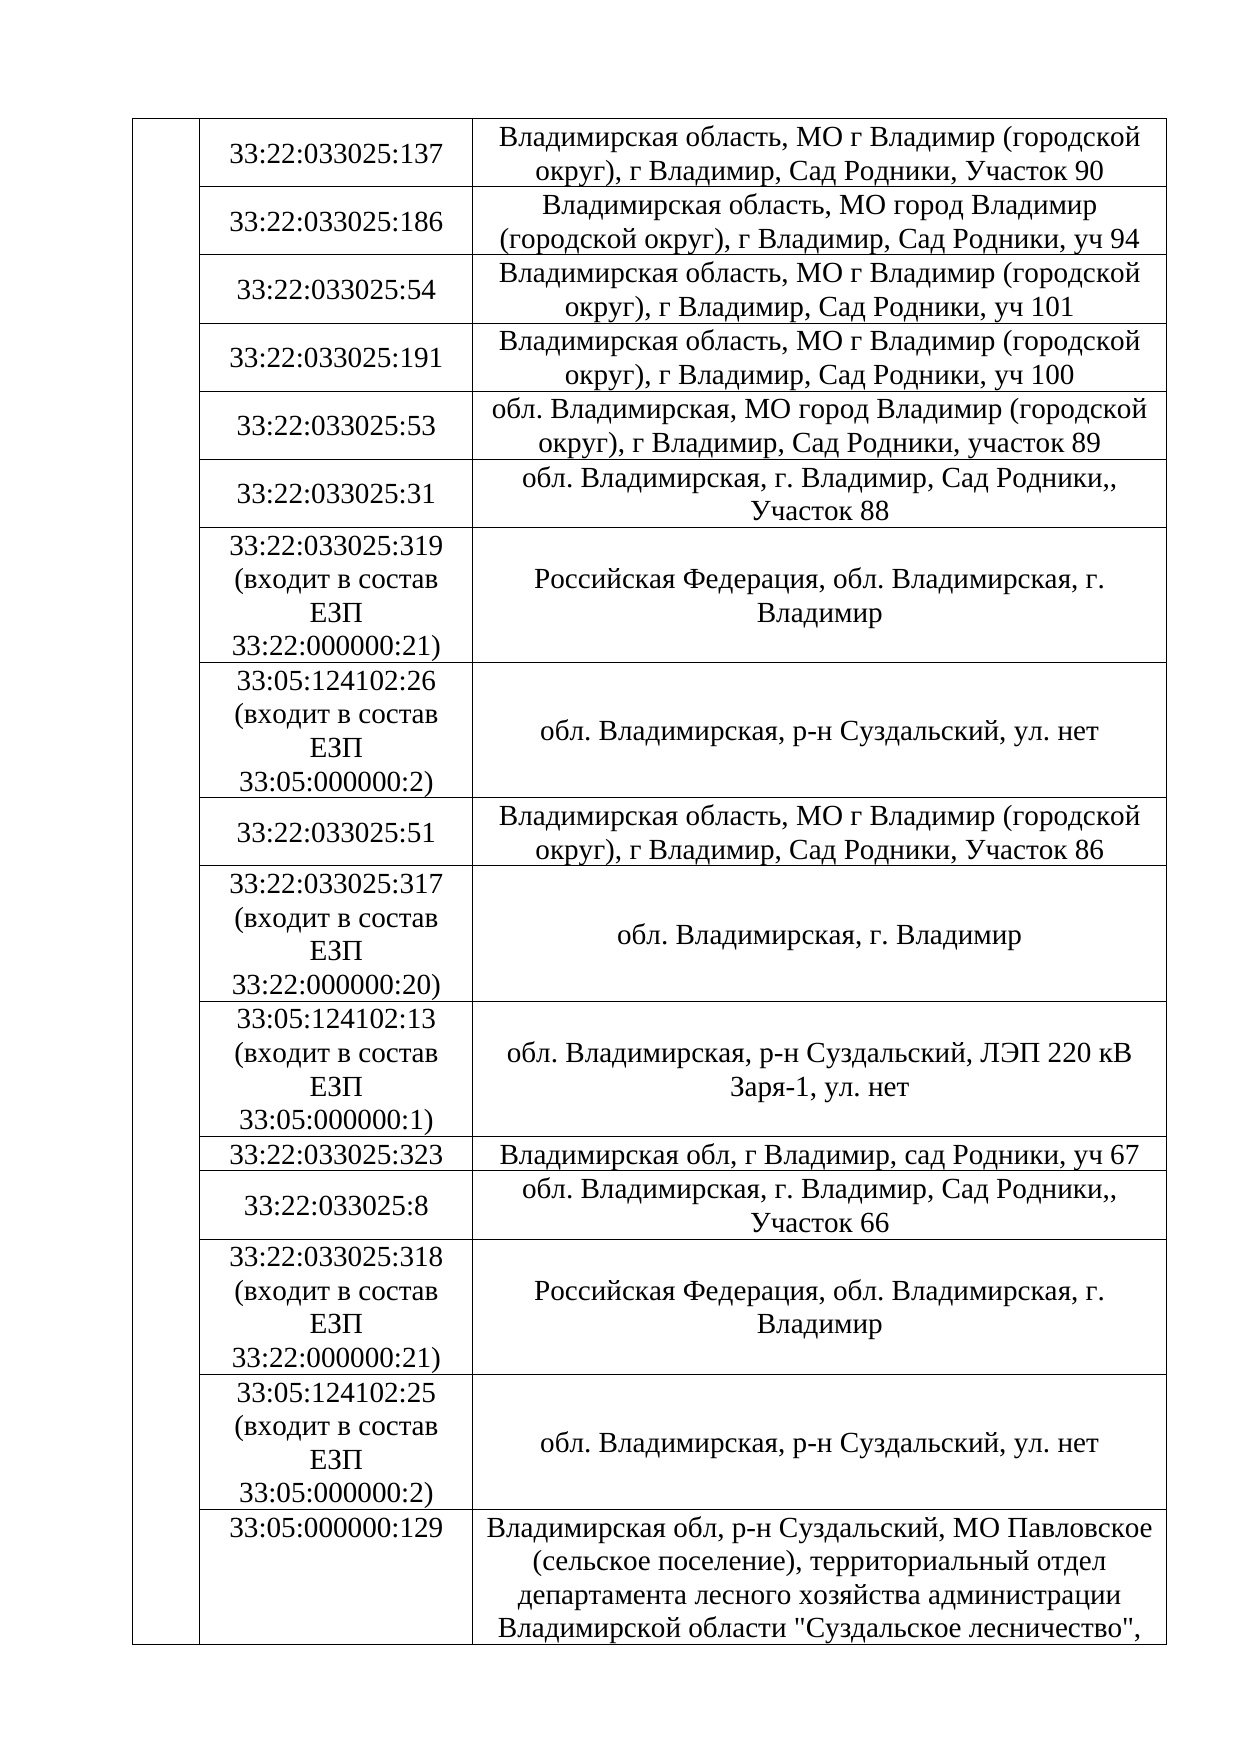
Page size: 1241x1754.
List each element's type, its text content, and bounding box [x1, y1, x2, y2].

table_cell 33:05:000000:129 [200, 1510, 472, 1644]
table_cell обл. Владимирская, г. Владимир [473, 866, 1166, 1001]
table_cell 33:22:033025:8 [200, 1171, 472, 1238]
table_cell обл. Владимирская, р-н Суздальский, ЛЭП 220 кВ Заря-1, ул. нет [473, 1002, 1166, 1136]
table_cell 33:22:033025:323 [200, 1137, 472, 1170]
table_cell Владимирская обл, г Владимир, сад Родники, уч 67 [473, 1137, 1166, 1170]
table_cell 33:22:033025:318 (входит в состав ЕЗП 33:22:000000:21) [200, 1240, 472, 1374]
table_cell 33:05:124102:13 (входит в состав ЕЗП 33:05:000000:1) [200, 1002, 472, 1136]
table_cell 33:22:033025:319 (входит в состав ЕЗП 33:22:000000:21) [200, 528, 472, 662]
table_cell 33:22:033025:53 [200, 392, 472, 459]
table_cell Владимирская область, МО город Владимир (городской округ), г Владимир, Сад Родники, уч 94 [473, 187, 1166, 254]
table_cell 33:05:124102:26 (входит в состав ЕЗП 33:05:000000:2) [200, 663, 472, 797]
table_cell 33:22:033025:51 [200, 798, 472, 865]
table_cell 33:05:124102:25 (входит в состав ЕЗП 33:05:000000:2) [200, 1375, 472, 1509]
table_cell Российская Федерация, обл. Владимирская, г. Владимир [473, 528, 1166, 662]
table_cell 33:22:033025:137 [200, 119, 472, 186]
table_cell обл. Владимирская, р-н Суздальский, ул. нет [473, 663, 1166, 797]
table_cell 33:22:033025:54 [200, 255, 472, 322]
table_cell 33:22:033025:186 [200, 187, 472, 254]
table_cell обл. Владимирская, г. Владимир, Сад Родники,, Участок 88 [473, 460, 1166, 527]
table_cell 33:22:033025:191 [200, 324, 472, 391]
table_cell 33:22:033025:317 (входит в состав ЕЗП 33:22:000000:20) [200, 866, 472, 1001]
table_cell Владимирская область, МО г Владимир (городской округ), г Владимир, Сад Родники, уч 101 [473, 255, 1166, 322]
table_cell Владимирская обл, р-н Суздальский, МО Павловское (сельское поселение), территориальный отдел департамента лесного хозяйства администрации Владимирской области "Суздальское лесничество", [473, 1510, 1166, 1644]
table_cell обл. Владимирская, г. Владимир, Сад Родники,, Участок 66 [473, 1171, 1166, 1238]
table_cell [133, 119, 199, 1644]
table_cell обл. Владимирская, МО город Владимир (городской округ), г Владимир, Сад Родники, участок 89 [473, 392, 1166, 459]
table_cell Российская Федерация, обл. Владимирская, г. Владимир [473, 1240, 1166, 1374]
table_cell Владимирская область, МО г Владимир (городской округ), г Владимир, Сад Родники, уч 100 [473, 324, 1166, 391]
table_cell Владимирская область, МО г Владимир (городской округ), г Владимир, Сад Родники, Участок 90 [473, 119, 1166, 186]
table_cell обл. Владимирская, р-н Суздальский, ул. нет [473, 1375, 1166, 1509]
table_cell Владимирская область, МО г Владимир (городской округ), г Владимир, Сад Родники, Участок 86 [473, 798, 1166, 865]
table_cell 33:22:033025:31 [200, 460, 472, 527]
